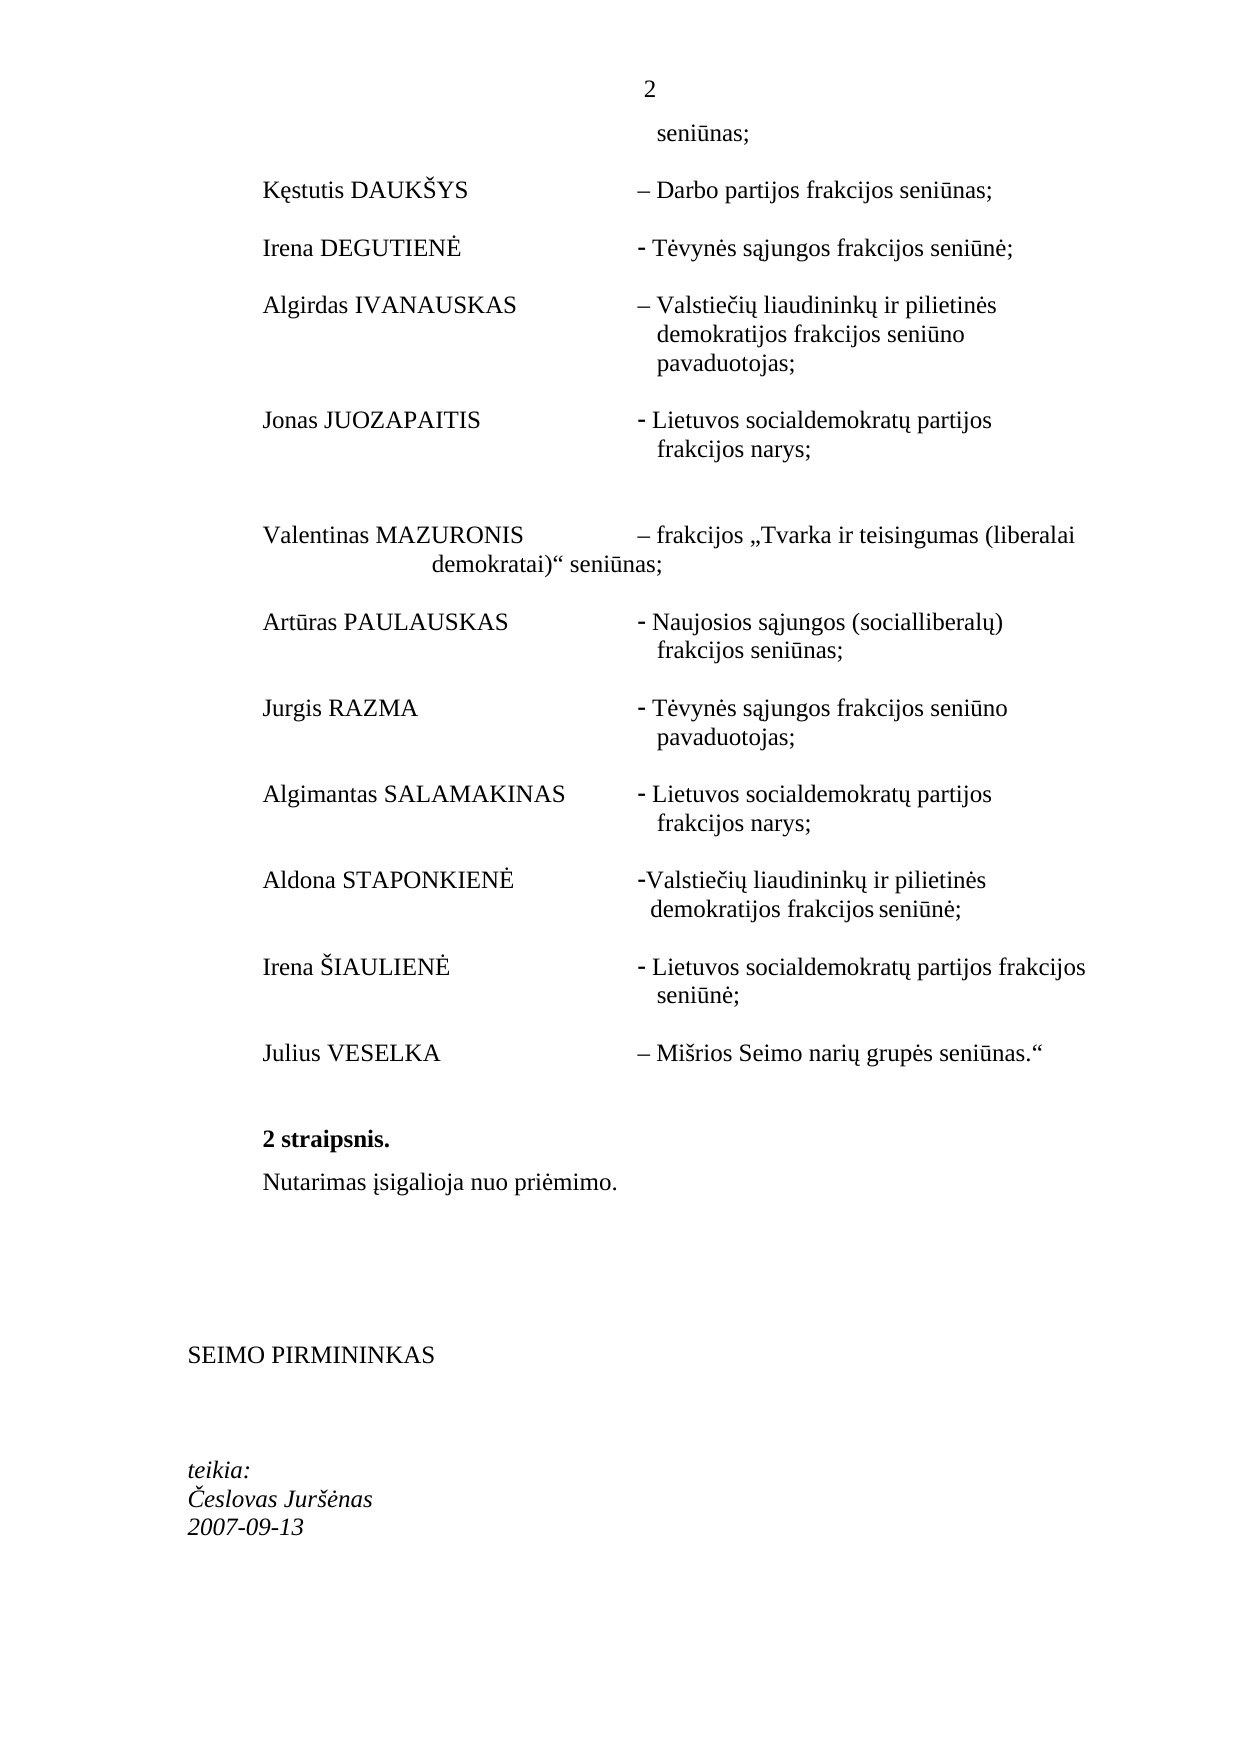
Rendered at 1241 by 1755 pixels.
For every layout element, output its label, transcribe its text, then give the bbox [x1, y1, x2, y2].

text Julius VESELKA – Mišrios Seimo narių grupės seniūnas.“ [262, 1038, 1120, 1067]
text seniūnas; [187, 118, 1120, 147]
text Algirdas IVANAUSKAS – Valstiečių liaudininkų ir pilietinės [187, 291, 1120, 319]
text pavaduotojas; [187, 348, 1120, 377]
text Algimantas SALAMAKINAS - Lietuvos socialdemokratų partijos [262, 779, 1120, 808]
text Nutarimas įsigalioja nuo priėmimo. [187, 1167, 1118, 1196]
text Irena DEGUTIENĖ - Tėvynės sąjungos frakcijos seniūnė; [187, 233, 1120, 262]
text Jonas JUOZAPAITIS - Lietuvos socialdemokratų partijos [262, 406, 1120, 434]
text pavaduotojas; [187, 722, 1120, 751]
text Aldona STAPONKIENĖ -Valstiečių liaudininkų ir pilietinės [187, 866, 1120, 894]
text seniūnė; [187, 981, 1120, 1009]
text 2 straipsnis. [187, 1124, 1118, 1153]
text Seimo Pirmininkas [187, 1340, 1120, 1369]
text Valentinas MAZURONIS – frakcijos „Tvarka ir teisingumas (liberalai [262, 521, 1120, 549]
text demokratai)“ seniūnas; [432, 549, 1120, 578]
text Irena ŠIAULIENĖ - Lietuvos socialdemokratų partijos frakcijos [187, 952, 1120, 981]
text teikia: [187, 1455, 1120, 1484]
text 2007-09-13 [187, 1512, 1120, 1541]
text frakcijos seniūnas; [562, 636, 1120, 664]
text demokratijos frakcijos seniūno [187, 319, 1120, 348]
text demokratijos frakcijos seniūnė; [187, 894, 1120, 923]
text frakcijos narys; [262, 434, 1120, 463]
text Česlovas Juršėnas [187, 1484, 1120, 1512]
text Artūras PAULAUSKAS - Naujosios sąjungos (socialliberalų) [187, 607, 1120, 636]
text Jurgis RAZMA - Tėvynės sąjungos frakcijos seniūno [187, 693, 1120, 722]
text Kęstutis DAUKŠYS – Darbo partijos frakcijos seniūnas; [187, 176, 1120, 204]
text frakcijos narys; [262, 808, 1120, 837]
